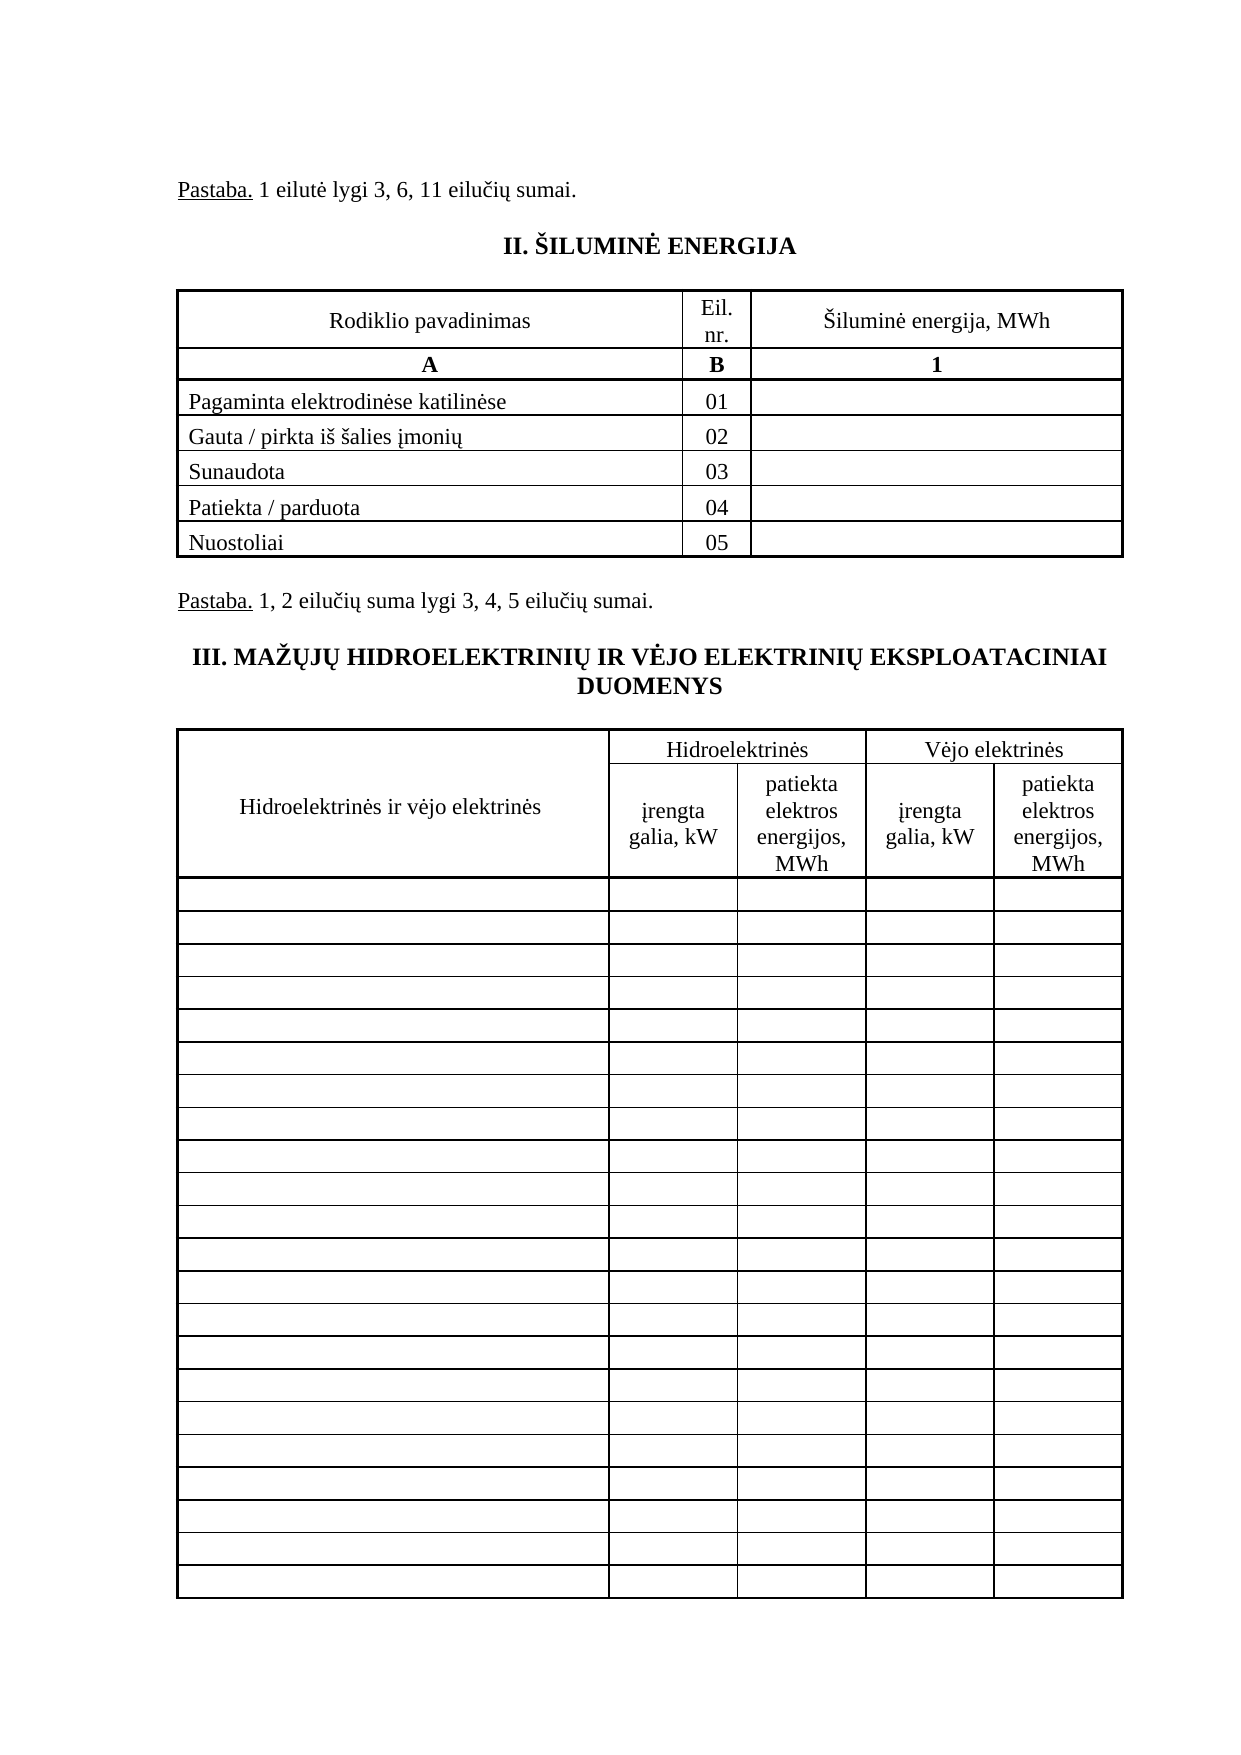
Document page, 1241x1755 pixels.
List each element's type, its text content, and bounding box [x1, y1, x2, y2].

table_cell Pagaminta elektrodinėse katilinėse [179, 381, 682, 414]
table_cell [179, 1108, 608, 1139]
table_cell [867, 1337, 993, 1368]
table_cell [738, 879, 865, 910]
table_cell [610, 1304, 737, 1335]
table_cell [738, 1010, 865, 1041]
table_cell [752, 451, 1121, 485]
table_cell [610, 1239, 737, 1270]
table_cell 05 [683, 522, 750, 555]
table_cell [610, 1435, 737, 1466]
table_cell [179, 945, 608, 976]
table_cell [738, 1435, 865, 1466]
table_cell [867, 1370, 993, 1401]
table_cell [738, 1337, 865, 1368]
table_cell patiekta elektros energijos, MWh [738, 764, 865, 876]
table_cell įrengta galia, kW [867, 764, 993, 876]
table_cell [995, 1501, 1121, 1532]
table_cell [179, 1501, 608, 1532]
table_cell Sunaudota [179, 451, 682, 485]
table_cell [995, 879, 1121, 910]
table_cell [867, 977, 993, 1008]
table_cell [610, 1206, 737, 1237]
table_header Rodiklio pavadinimas [179, 292, 682, 347]
table_cell [179, 1010, 608, 1041]
table_cell [179, 1043, 608, 1074]
table_cell [995, 1173, 1121, 1204]
table_cell [867, 1075, 993, 1106]
table_cell [738, 1206, 865, 1237]
table_cell [995, 1010, 1121, 1041]
text III. mažųjų hidroelektrinių ir vėjo elektrinių eksploataciniai duomenys [177, 642, 1122, 699]
table_cell [867, 1043, 993, 1074]
table_cell patiekta elektros energijos, MWh [995, 764, 1121, 876]
table_cell [738, 1533, 865, 1564]
table_cell [995, 912, 1121, 943]
table_header Hidroelektrinės [610, 731, 865, 763]
table_cell [738, 1468, 865, 1499]
table_cell [867, 1533, 993, 1564]
table_cell [610, 1010, 737, 1041]
table_header Eil. nr. [683, 292, 750, 347]
table_cell [738, 977, 865, 1008]
table_cell [610, 1533, 737, 1564]
table_cell [867, 1141, 993, 1172]
table_cell [610, 1075, 737, 1106]
table_cell [179, 977, 608, 1008]
table_cell [995, 1239, 1121, 1270]
table_cell [610, 912, 737, 943]
table_cell [867, 1206, 993, 1237]
table_cell [738, 1075, 865, 1106]
table_cell [610, 1272, 737, 1303]
table_cell [995, 1435, 1121, 1466]
table_cell [995, 945, 1121, 976]
table_cell [867, 1108, 993, 1139]
table_cell [867, 1304, 993, 1335]
table_cell [995, 1108, 1121, 1139]
table_cell [610, 1108, 737, 1139]
table_cell [179, 1239, 608, 1270]
table_cell [610, 1370, 737, 1401]
table_cell [995, 1402, 1121, 1433]
table_cell [179, 1272, 608, 1303]
table_cell [179, 1206, 608, 1237]
table_cell [179, 879, 608, 910]
table_cell A [179, 349, 682, 377]
table_cell [738, 945, 865, 976]
table_cell [610, 945, 737, 976]
table_cell [995, 977, 1121, 1008]
table_cell [738, 1304, 865, 1335]
table_cell Nuostoliai [179, 522, 682, 555]
table_cell [738, 1370, 865, 1401]
table_cell [610, 1468, 737, 1499]
table_cell [179, 1533, 608, 1564]
table_cell [179, 912, 608, 943]
table_cell [610, 879, 737, 910]
table_cell [752, 486, 1121, 520]
table_cell [995, 1141, 1121, 1172]
table_cell [752, 381, 1121, 414]
table_header Hidroelektrinės ir vėjo elektrinės [179, 731, 608, 876]
table_cell [867, 912, 993, 943]
table_cell [179, 1468, 608, 1499]
table_cell 01 [683, 381, 750, 414]
table_cell [738, 1566, 865, 1597]
table_cell [738, 1272, 865, 1303]
table_cell [610, 1043, 737, 1074]
table_cell [179, 1304, 608, 1335]
table_cell [738, 1402, 865, 1433]
table_cell [738, 1141, 865, 1172]
table_cell [179, 1435, 608, 1466]
table_cell 03 [683, 451, 750, 485]
table_cell [179, 1370, 608, 1401]
table_cell [867, 1435, 993, 1466]
table_cell [738, 1043, 865, 1074]
table_cell [867, 1468, 993, 1499]
table_cell [610, 1173, 737, 1204]
table_cell [995, 1075, 1121, 1106]
table_cell [738, 1108, 865, 1139]
table_cell [867, 1566, 993, 1597]
table_cell įrengta galia, kW [610, 764, 737, 876]
table_cell 02 [683, 416, 750, 449]
table_cell [179, 1141, 608, 1172]
table_header Vėjo elektrinės [867, 731, 1121, 763]
table_cell [995, 1304, 1121, 1335]
table_cell [867, 1239, 993, 1270]
table_cell [867, 879, 993, 910]
table_cell [179, 1402, 608, 1433]
table_cell [179, 1337, 608, 1368]
table_cell [867, 1402, 993, 1433]
table_cell [738, 912, 865, 943]
table_cell [610, 1501, 737, 1532]
table_cell [867, 945, 993, 976]
text Pastaba. 1 eilutė lygi 3, 6, 11 eilučių sumai. [177, 176, 1122, 203]
table_cell B [683, 349, 750, 377]
table_cell [995, 1533, 1121, 1564]
table_cell [867, 1501, 993, 1532]
table_cell [867, 1173, 993, 1204]
table_cell [995, 1337, 1121, 1368]
table_cell [179, 1075, 608, 1106]
table_cell [995, 1370, 1121, 1401]
table_cell [752, 416, 1121, 449]
table_cell [752, 522, 1121, 555]
table_cell [995, 1566, 1121, 1597]
table_cell [867, 1010, 993, 1041]
table_cell [738, 1501, 865, 1532]
table_header Šiluminė energija, MWh [752, 292, 1121, 347]
table_cell [179, 1566, 608, 1597]
table_cell [995, 1043, 1121, 1074]
table_cell [610, 977, 737, 1008]
table_cell 1 [752, 349, 1121, 377]
table_cell Patiekta / parduota [179, 486, 682, 520]
table_cell [995, 1206, 1121, 1237]
table_cell [179, 1173, 608, 1204]
table_cell [738, 1173, 865, 1204]
table_cell [995, 1468, 1121, 1499]
text Pastaba. 1, 2 eilučių suma lygi 3, 4, 5 eilučių sumai. [177, 587, 1122, 613]
text II. šiluminė energija [177, 231, 1122, 260]
table_cell [610, 1402, 737, 1433]
table_cell [610, 1337, 737, 1368]
table_cell [995, 1272, 1121, 1303]
table_cell 04 [683, 486, 750, 520]
table_cell [610, 1141, 737, 1172]
table_cell [738, 1239, 865, 1270]
table_cell Gauta / pirkta iš šalies įmonių [179, 416, 682, 449]
table_cell [867, 1272, 993, 1303]
table_cell [610, 1566, 737, 1597]
